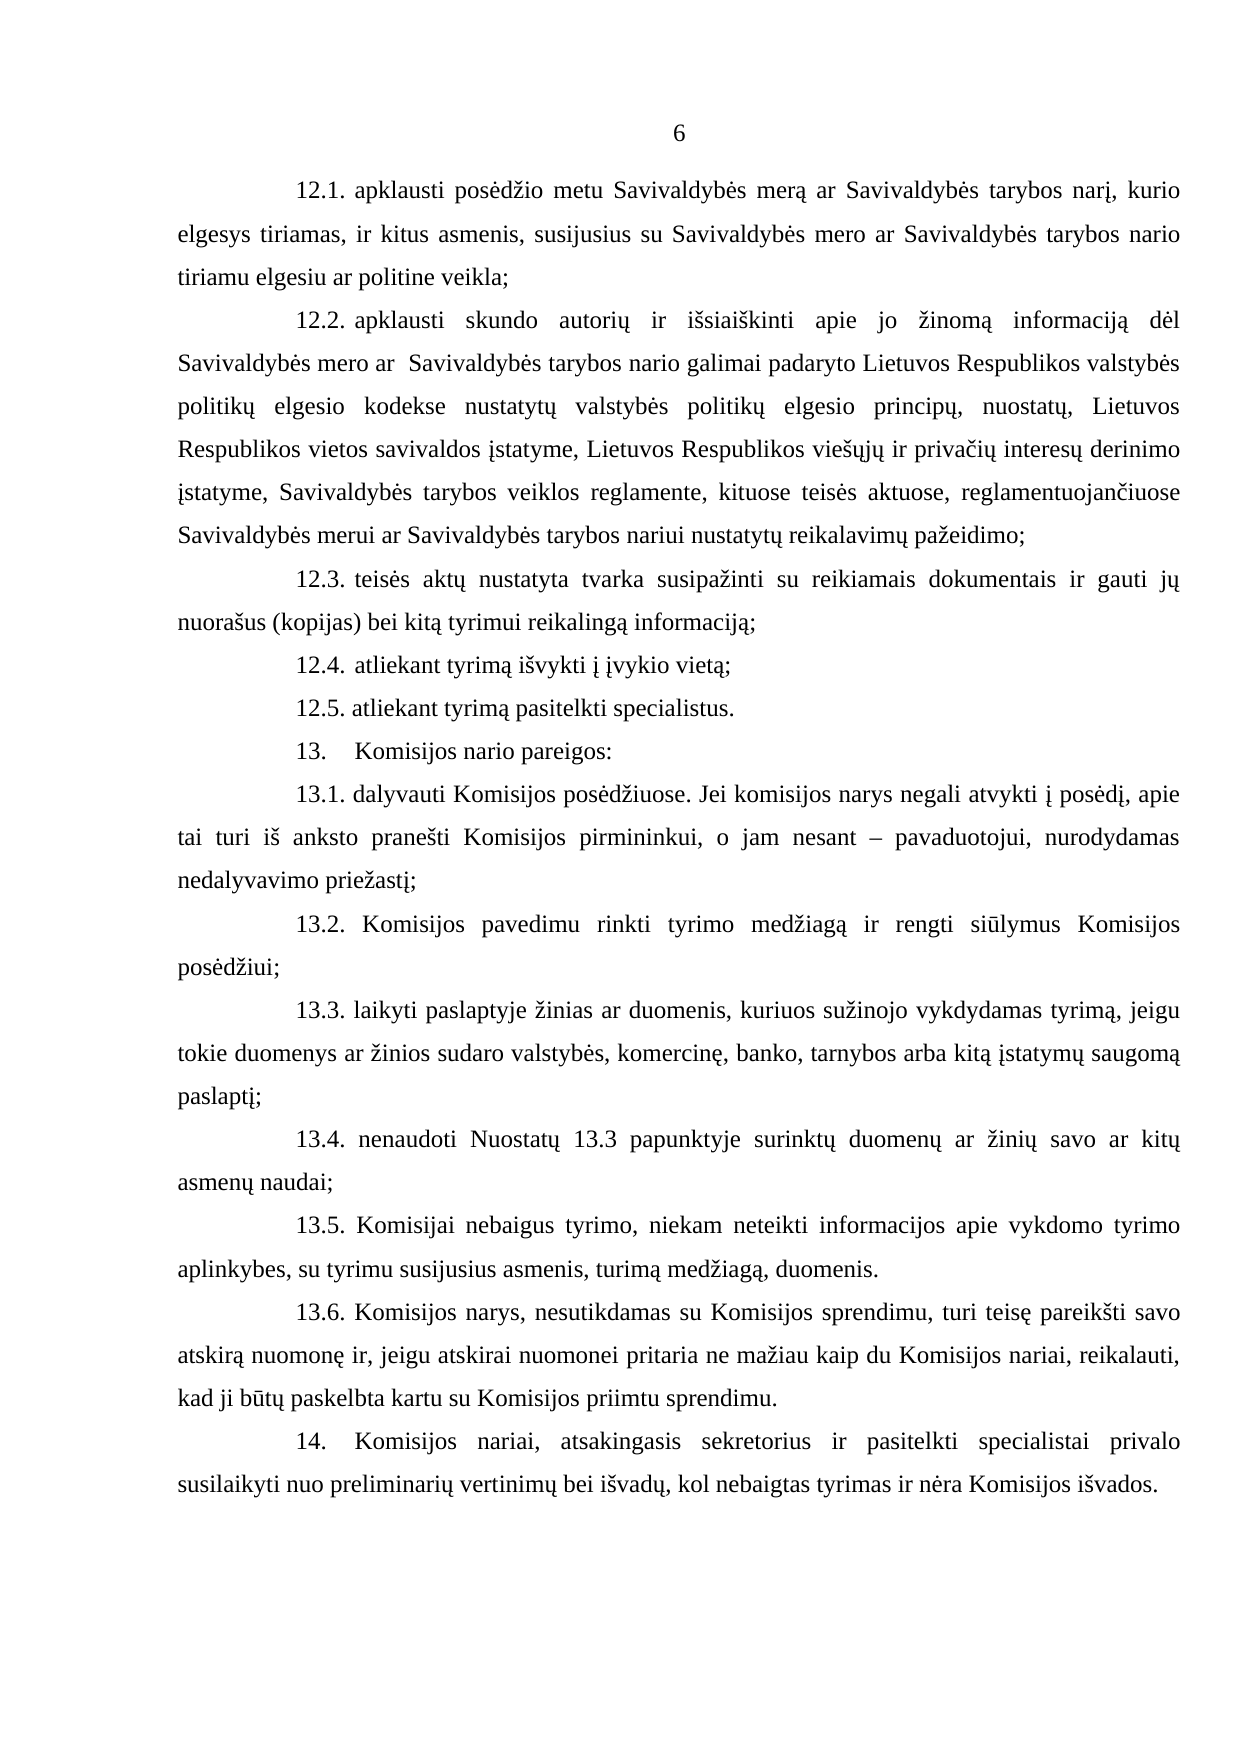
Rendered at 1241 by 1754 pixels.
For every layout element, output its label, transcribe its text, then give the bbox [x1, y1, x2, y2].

text 13.4. nenaudoti Nuostatų 13.3 papunktyje surinktų duomenų ar žinių savo ar kitų asmenų naudai; [177, 1124, 1181, 1196]
text 13.1. dalyvauti Komisijos posėdžiuose. Jei komisijos narys negali atvykti į posėdį, apie tai turi iš anksto pranešti Komisijos pirmininkui, o jam nesant – pavaduotojui, nurodydamas nedalyvavimo priežastį; [177, 779, 1181, 894]
text 13. Komisijos nario pareigos: [177, 736, 1181, 765]
text 13.5. Komisijai nebaigus tyrimo, niekam neteikti informacijos apie vykdomo tyrimo aplinkybes, su tyrimu susijusius asmenis, turimą medžiagą, duomenis. [177, 1211, 1181, 1282]
text 12.3. teisės aktų nustatyta tvarka susipažinti su reikiamais dokumentais ir gauti jų nuorašus (kopijas) bei kitą tyrimui reikalingą informaciją; [177, 564, 1181, 636]
text 13.2. Komisijos pavedimu rinkti tyrimo medžiagą ir rengti siūlymus Komisijos posėdžiui; [177, 909, 1181, 981]
text 12.5. atliekant tyrimą pasitelkti specialistus. [177, 693, 1181, 722]
text 12.4. atliekant tyrimą išvykti į įvykio vietą; [177, 650, 1181, 679]
text 12.2. apklausti skundo autorių ir išsiaiškinti apie jo žinomą informaciją dėl Savivaldybės mero ar Savivaldybės tarybos nario galimai padaryto Lietuvos Respublikos valstybės politikų elgesio kodekse nustatytų valstybės politikų elgesio principų, nuostatų, Lietuvos Respublikos vietos savivaldos įstatyme, Lietuvos Respublikos viešųjų ir privačių interesų derinimo įstatyme, Savivaldybės tarybos veiklos reglamente, kituose teisės aktuose, reglamentuojančiuose Savivaldybės merui ar Savivaldybės tarybos nariui nustatytų reikalavimų pažeidimo; [177, 305, 1181, 549]
text 13.3. laikyti paslaptyje žinias ar duomenis, kuriuos sužinojo vykdydamas tyrimą, jeigu tokie duomenys ar žinios sudaro valstybės, komercinę, banko, tarnybos arba kitą įstatymų saugomą paslaptį; [177, 995, 1181, 1110]
text 13.6. Komisijos narys, nesutikdamas su Komisijos sprendimu, turi teisę pareikšti savo atskirą nuomonę ir, jeigu atskirai nuomonei pritaria ne mažiau kaip du Komisijos nariai, reikalauti, kad ji būtų paskelbta kartu su Komisijos priimtu sprendimu. [177, 1297, 1181, 1412]
text 12.1. apklausti posėdžio metu Savivaldybės merą ar Savivaldybės tarybos narį, kurio elgesys tiriamas, ir kitus asmenis, susijusius su Savivaldybės mero ar Savivaldybės tarybos nario tiriamu elgesiu ar politine veikla; [177, 176, 1181, 291]
text 14. Komisijos nariai, atsakingasis sekretorius ir pasitelkti specialistai privalo susilaikyti nuo preliminarių vertinimų bei išvadų, kol nebaigtas tyrimas ir nėra Komisijos išvados. [177, 1426, 1181, 1498]
